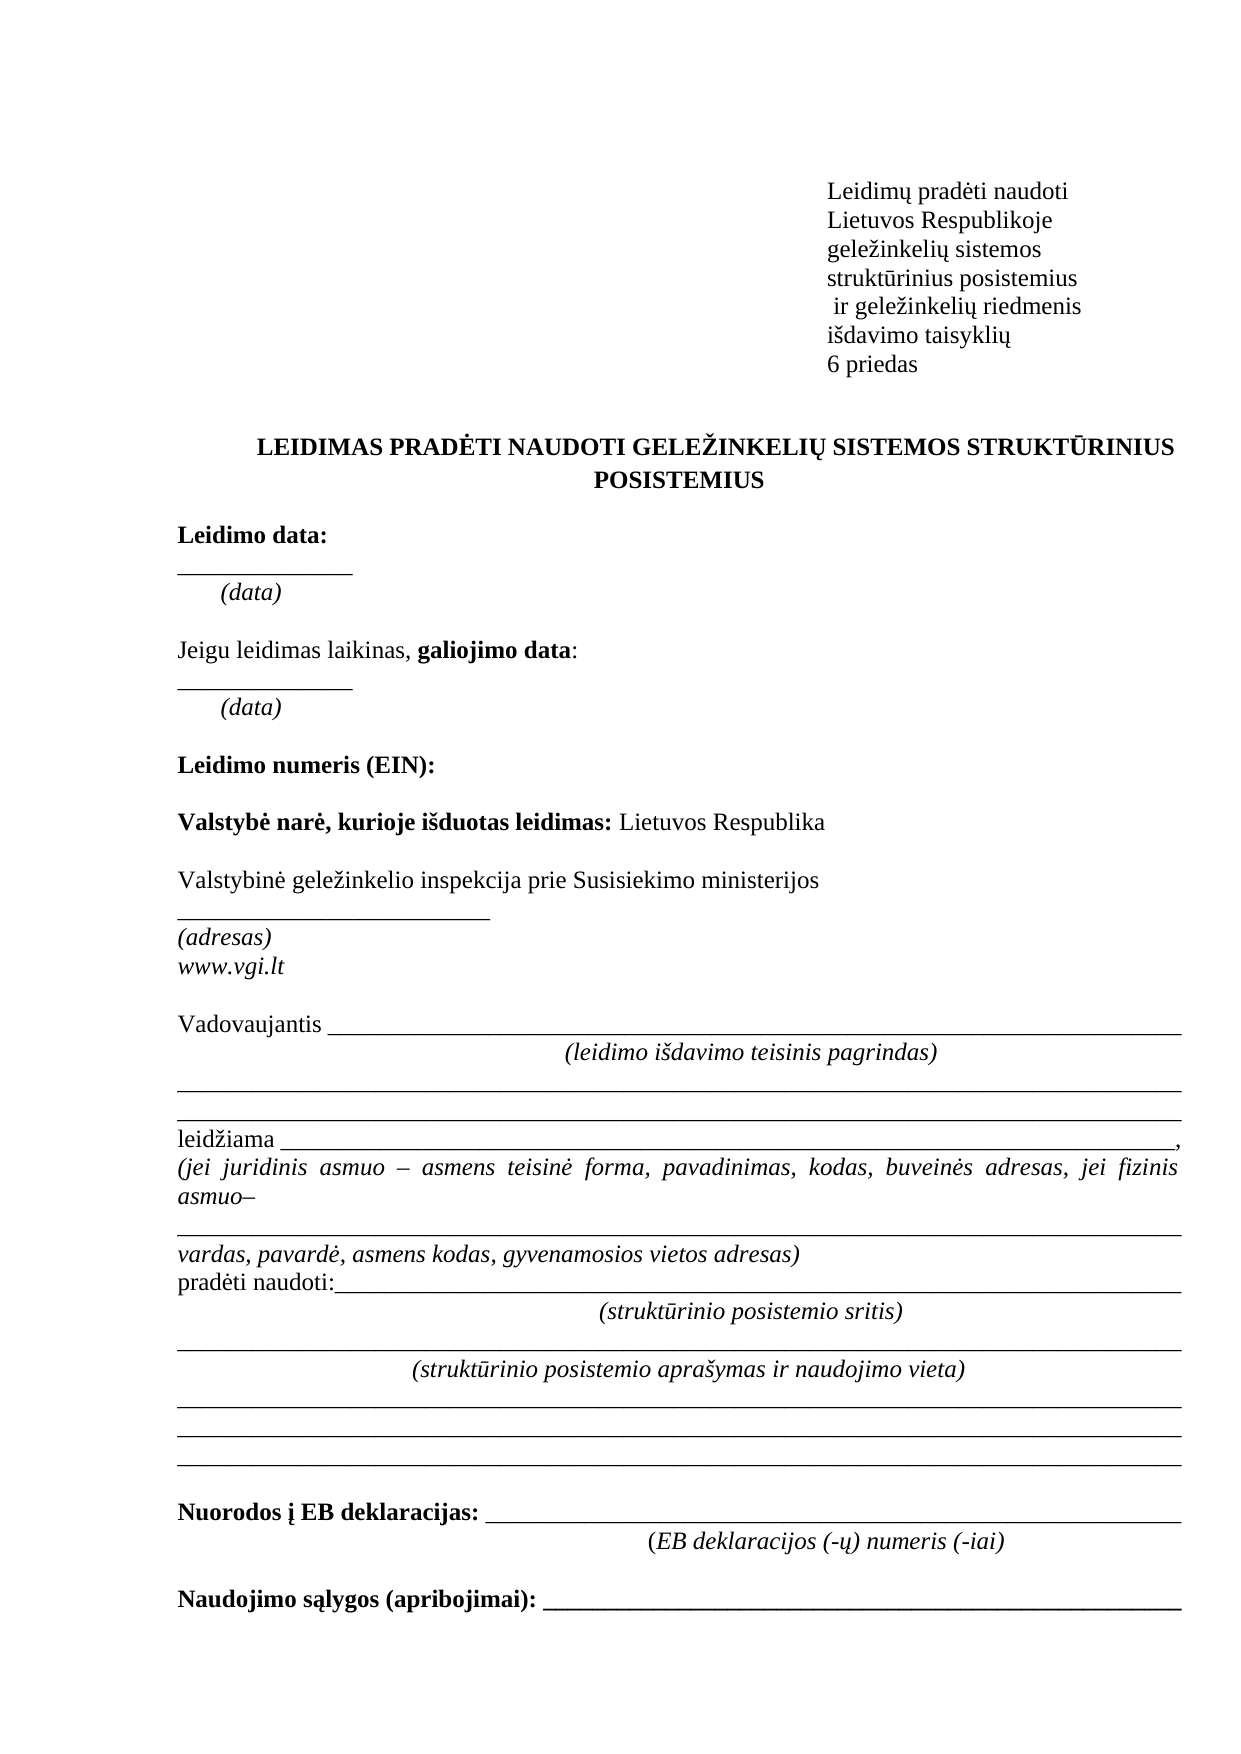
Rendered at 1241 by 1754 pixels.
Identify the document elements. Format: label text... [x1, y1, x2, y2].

text (adresas) [177, 922, 1181, 951]
text geležinkelių sistemos [177, 234, 1181, 263]
text (struktūrinio posistemio sritis) [177, 1296, 1181, 1325]
text vardas, pavardė, asmens kodas, gyvenamosios vietos adresas) [177, 1239, 1181, 1267]
text _________________________ [177, 894, 1181, 922]
text LEIDIMAS PRADĖTI NAUDOTI GELEŽINKELIŲ SISTEMOS STRUKTŪRINIUS POSISTEMIUS [177, 432, 1181, 494]
text Lietuvos Respublikoje [177, 205, 1181, 234]
text ______________ [177, 664, 1181, 692]
text (data) [177, 692, 1181, 721]
text pradėti naudoti: [177, 1267, 1181, 1296]
text Vadovaujantis [177, 1009, 1181, 1037]
text struktūrinius posistemius [177, 263, 1181, 291]
text (leidimo išdavimo teisinis pagrindas) [177, 1037, 1181, 1066]
text ______________ [177, 549, 1181, 577]
text (struktūrinio posistemio aprašymas ir naudojimo vieta) [177, 1354, 1181, 1382]
text ir geležinkelių riedmenis [177, 291, 1181, 320]
text www.vgi.lt [177, 951, 1181, 980]
text 6 priedas [177, 349, 1181, 378]
text Jeigu leidimas laikinas, galiojimo data: [177, 635, 1181, 664]
text Leidimų pradėti naudoti [177, 176, 1181, 205]
text Leidimo data: [177, 520, 1181, 549]
text išdavimo taisyklių [177, 320, 1181, 349]
text leidžiama , [177, 1124, 1181, 1152]
text Nuorodos į EB deklaracijas: [177, 1497, 1181, 1526]
text Valstybė narė, kurioje išduotas leidimas: Lietuvos Respublika [177, 807, 1181, 836]
text (EB deklaracijos (-ų) numeris (-iai) [177, 1526, 1181, 1555]
text Valstybinė geležinkelio inspekcija prie Susisiekimo ministerijos [177, 865, 1181, 894]
text (jei juridinis asmuo – asmens teisinė forma, pavadinimas, kodas, buveinės adresas, jei fizinis asmuo– [177, 1152, 1181, 1210]
text Leidimo numeris (EIN): [177, 750, 1181, 779]
text Naudojimo sąlygos (apribojimai): [177, 1584, 1181, 1612]
text (data) [177, 577, 1181, 606]
